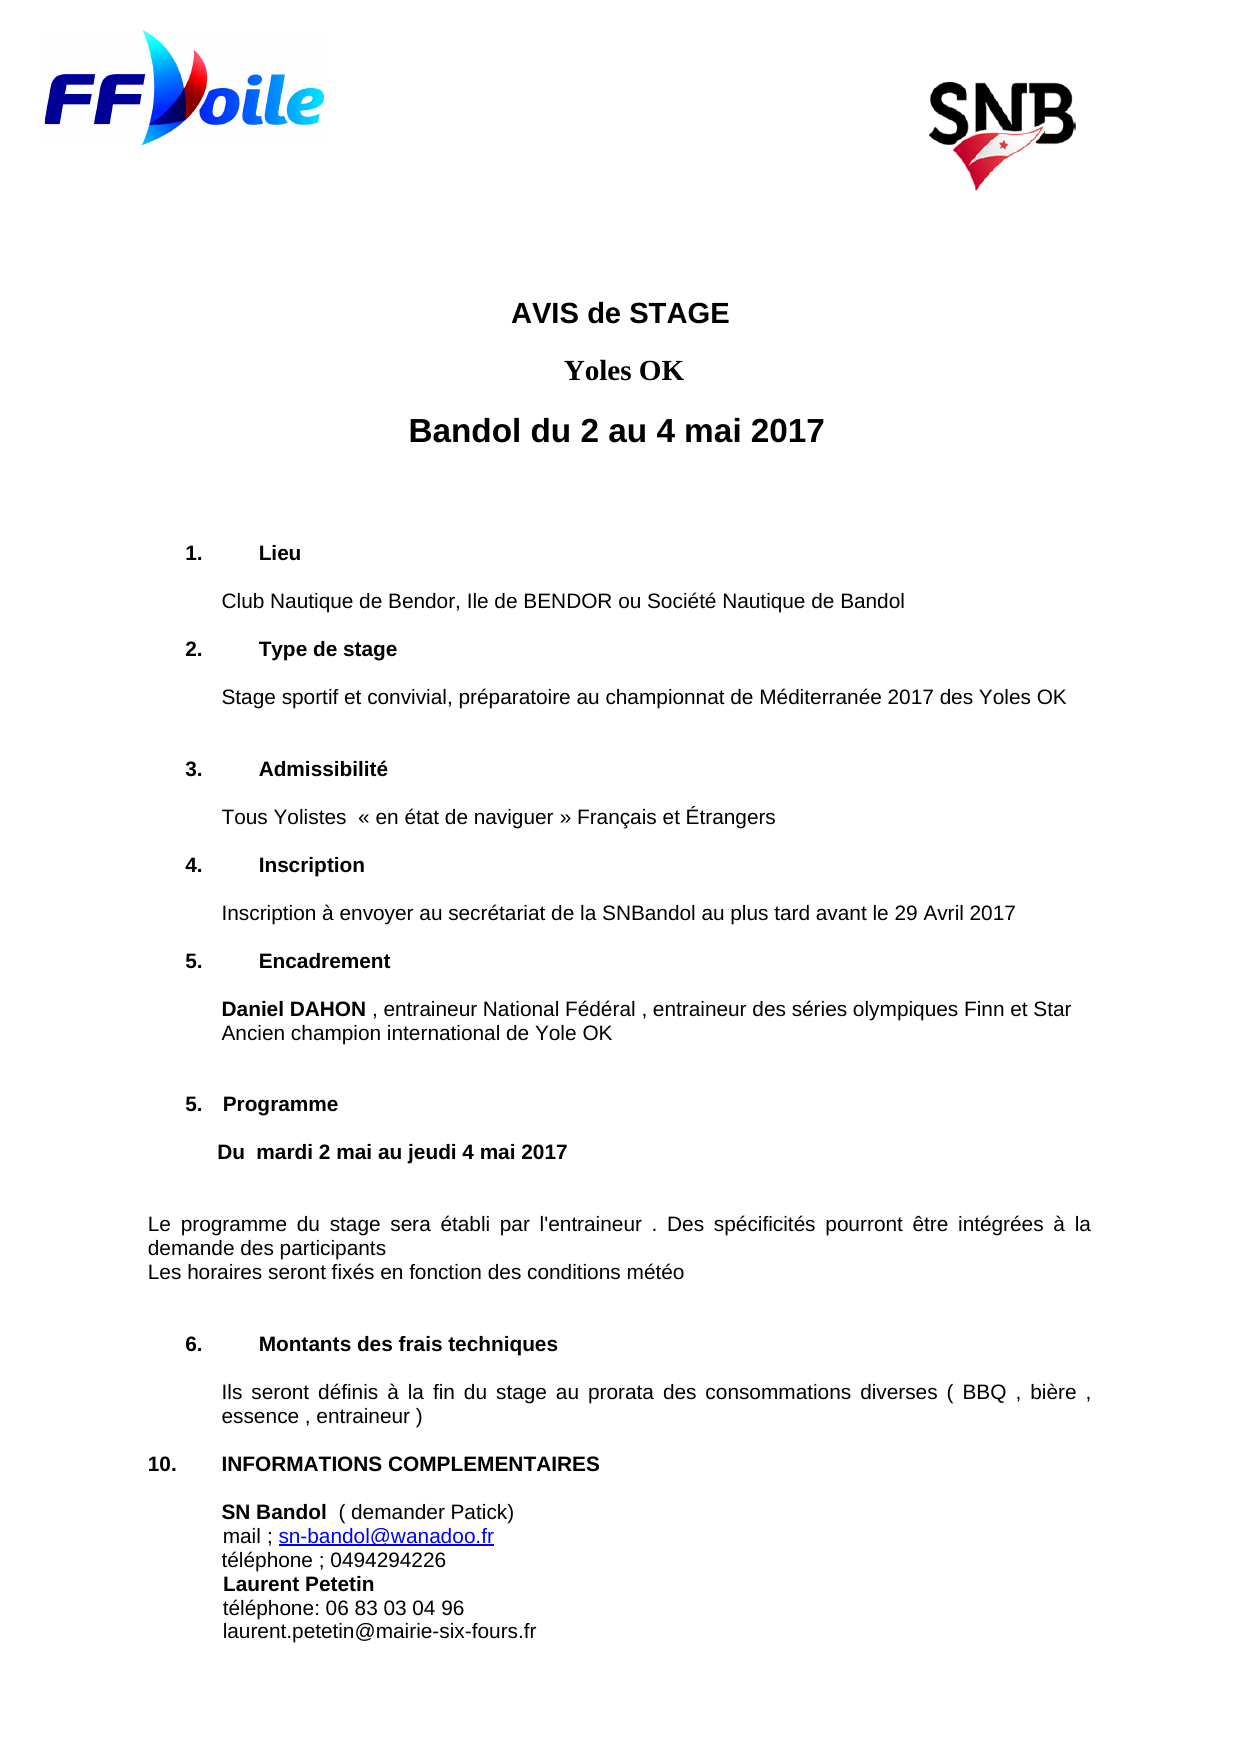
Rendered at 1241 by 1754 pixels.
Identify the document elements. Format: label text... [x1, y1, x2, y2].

text Daniel DAHON , entraineur National Fédéral , entraineur des séries olympiques Finn et Star [221, 996, 1093, 1020]
subtitle Lieu [185, 541, 1093, 565]
list Montants des frais techniques [185, 1332, 1093, 1356]
text Laurent Petetin [148, 1571, 1093, 1595]
list Admissibilité [185, 757, 1093, 781]
text téléphone: 06 83 03 04 96 [148, 1595, 1093, 1619]
text Les horaires seront fixés en fonction des conditions météo [148, 1260, 1093, 1284]
text laurent.petetin@mairie-six-fours.fr [148, 1619, 1093, 1643]
text Du mardi 2 mai au jeudi 4 mai 2017 [148, 1140, 1093, 1164]
text mail ; sn-bandol@wanadoo.fr [148, 1523, 1093, 1547]
picture [44, 30, 324, 145]
text SN Bandol ( demander Patick) [148, 1499, 1093, 1523]
picture [929, 82, 1077, 191]
text Tous Yolistes « en état de naviguer » Français et Étrangers [148, 805, 1093, 829]
table_header Bandol du 2 au 4 mai 2017 [138, 411, 1095, 541]
text téléphone ; 0494294226 [148, 1547, 1093, 1571]
text Ancien champion international de Yole OK [221, 1020, 1093, 1044]
list Inscription [185, 853, 1093, 877]
text Stage sportif et convivial, préparatoire au championnat de Méditerranée 2017 des Yoles OK [221, 685, 1093, 709]
text Le programme du stage sera établi par l'entraineur . Des spécificités pourront être intégrées à la demande des participants [148, 1212, 1093, 1260]
text Ils seront définis à la fin du stage au prorata des consommations diverses ( BBQ , bière , essence , entraineur ) [221, 1380, 1093, 1428]
list Programme [185, 1092, 1093, 1116]
text 10. INFORMATIONS COMPLEMENTAIRES [148, 1452, 1093, 1476]
text Yoles OK [148, 353, 1093, 387]
subtitle Club Nautique de Bendor, Ile de BENDOR ou Société Nautique de Bandol [148, 589, 1093, 613]
text Inscription à envoyer au secrétariat de la SNBandol au plus tard avant le 29 Avril 2017 [148, 901, 1093, 924]
subtitle AVIS de STAGE [148, 296, 1093, 329]
list Type de stage [185, 637, 1093, 661]
list Encadrement [185, 948, 1093, 972]
